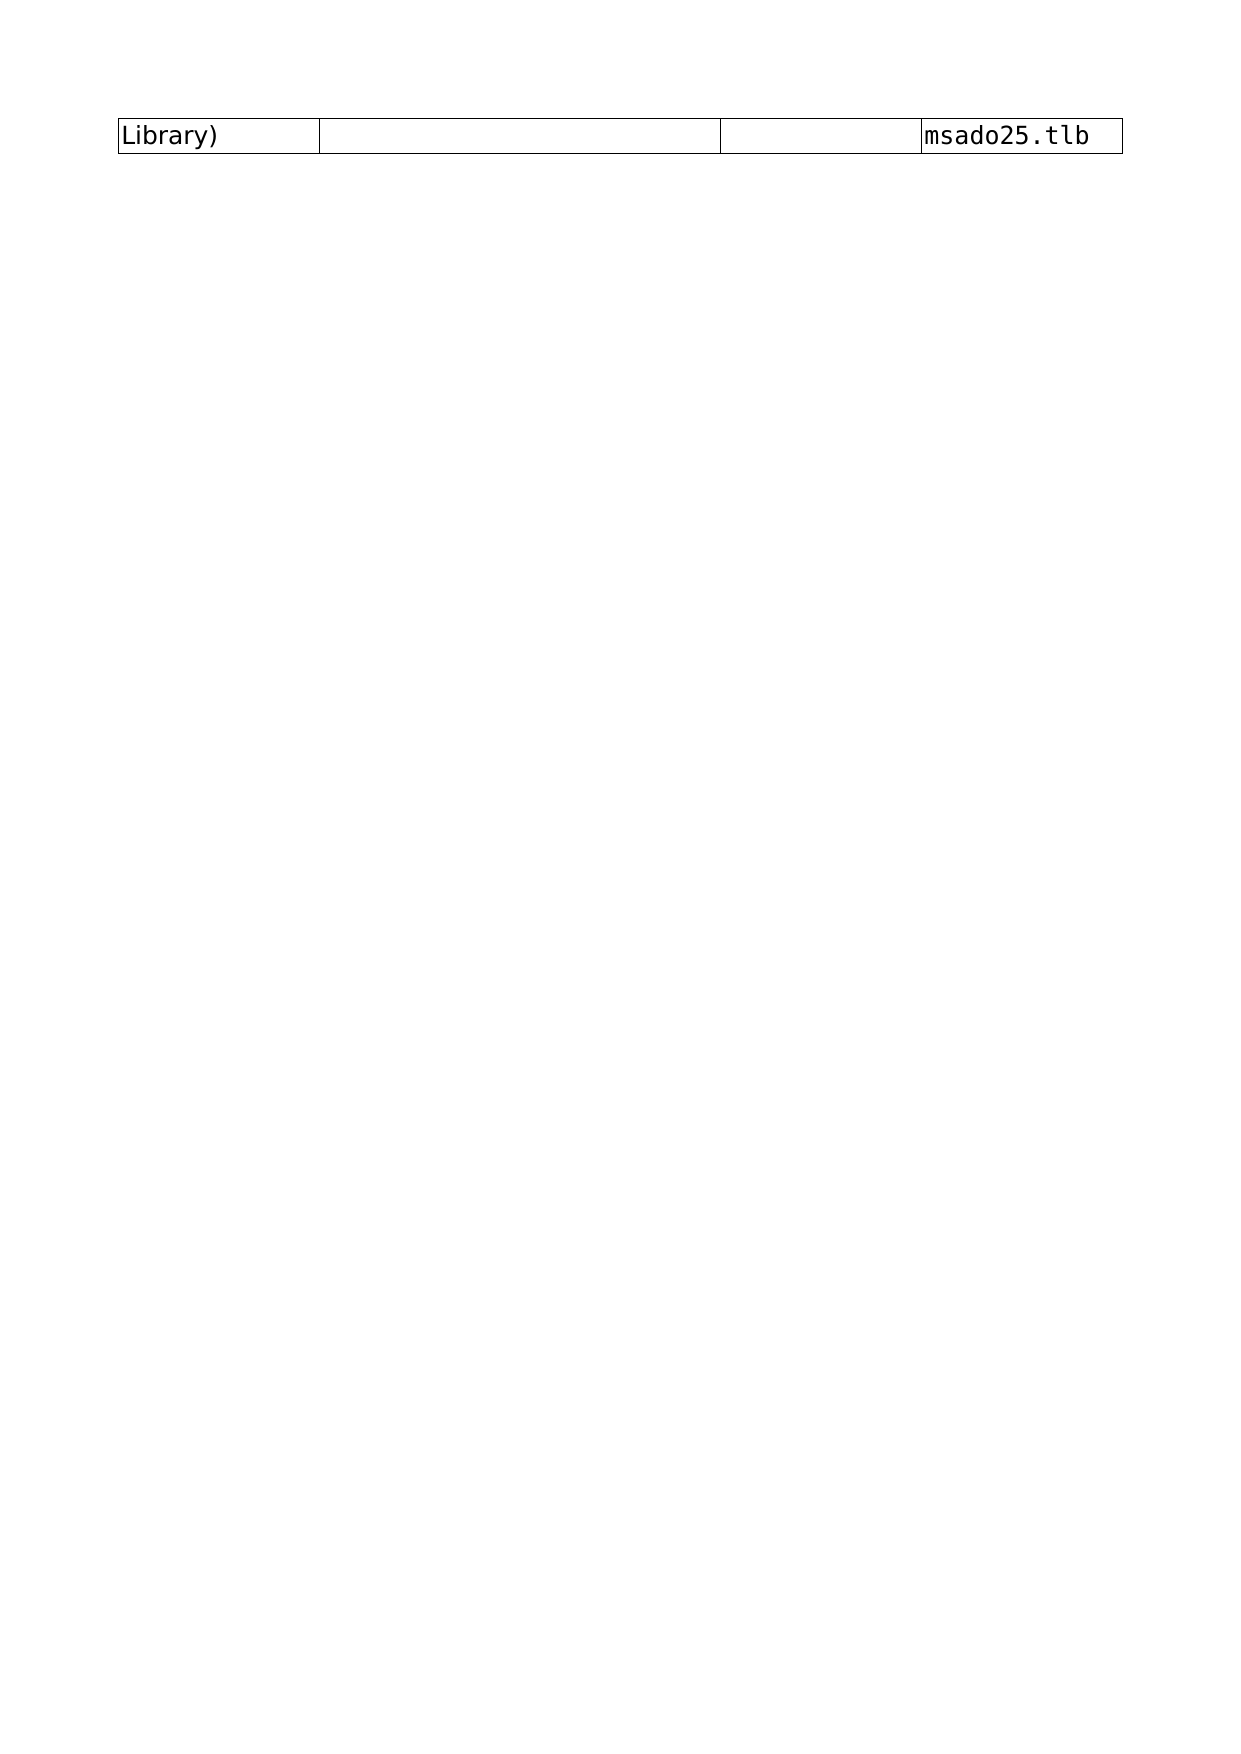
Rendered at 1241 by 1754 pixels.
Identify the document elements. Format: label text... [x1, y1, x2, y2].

table_cell [320, 119, 720, 153]
table_cell Library) [119, 119, 319, 153]
table_cell [721, 119, 921, 153]
table_cell msado25.tlb [922, 119, 1122, 153]
